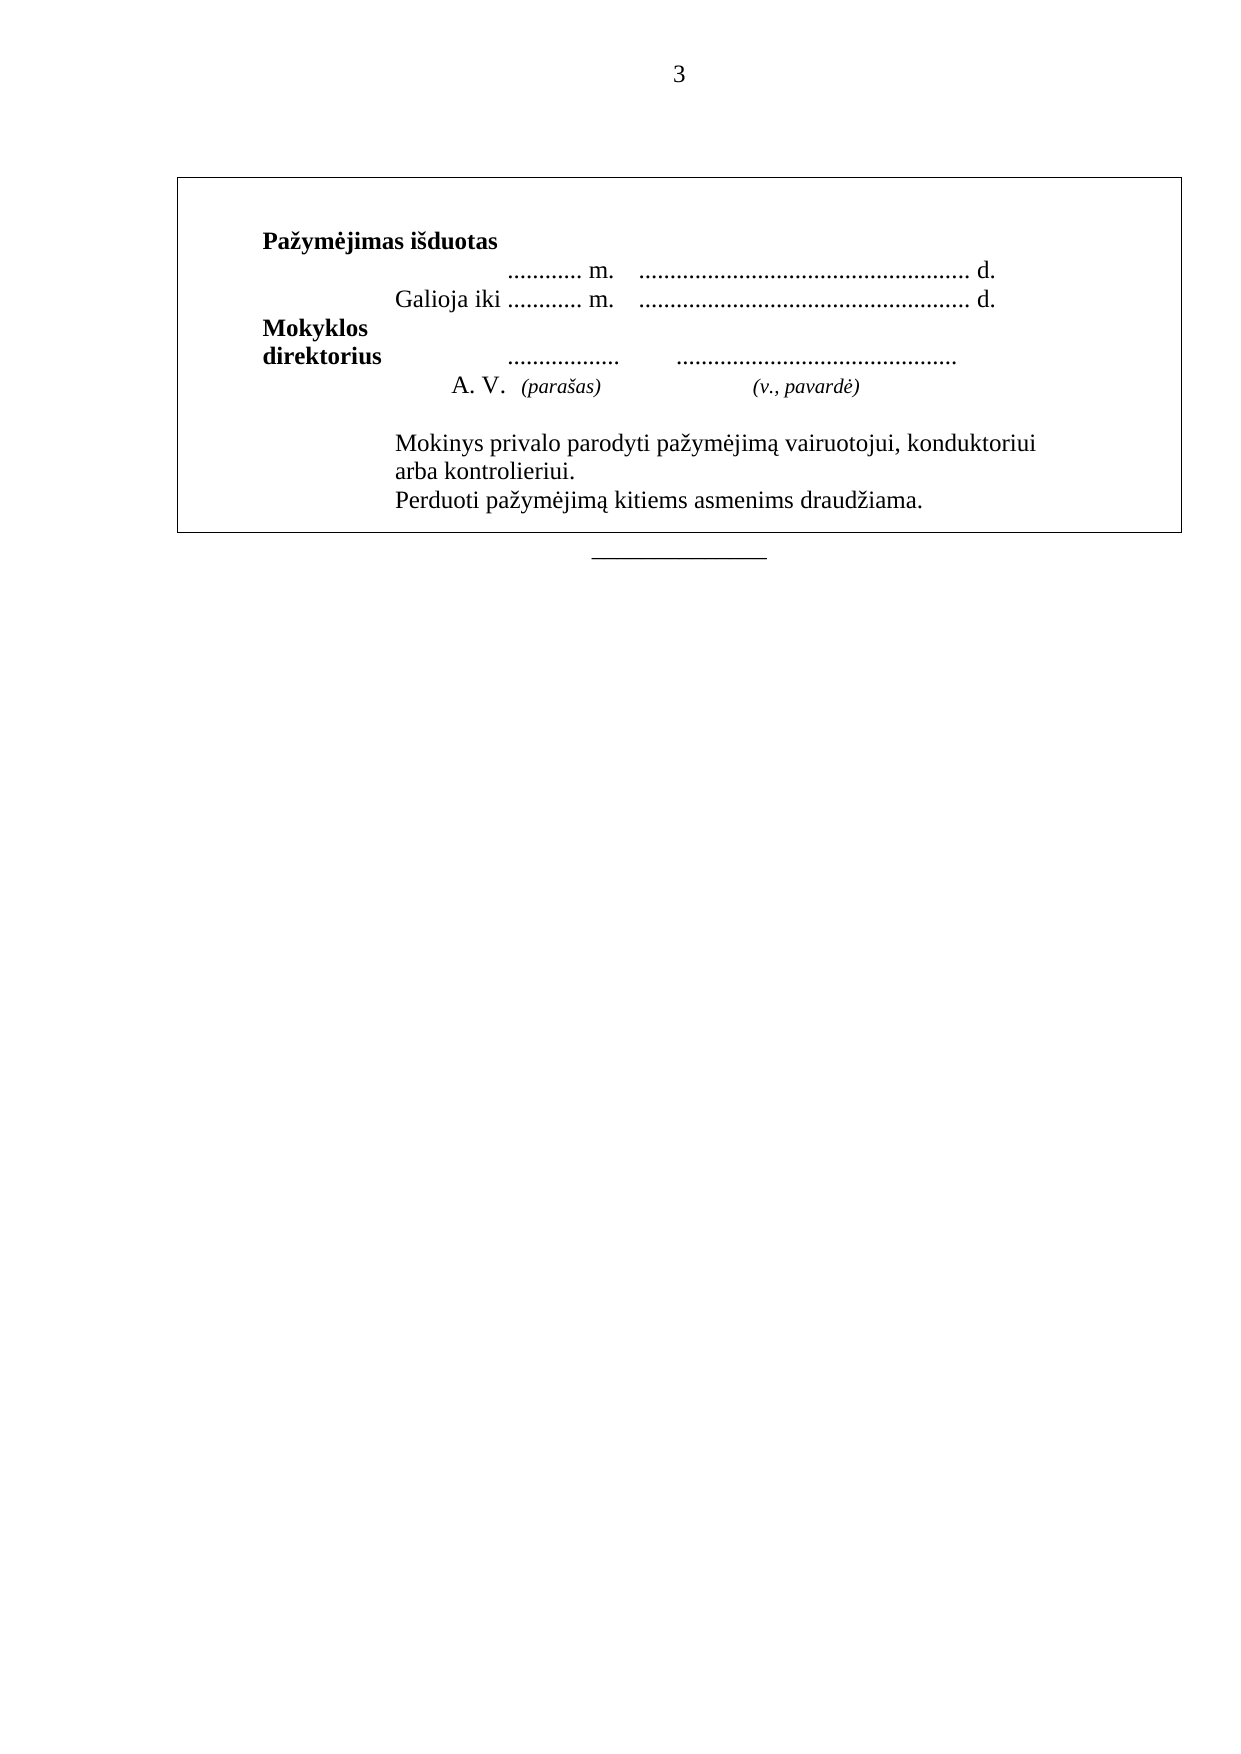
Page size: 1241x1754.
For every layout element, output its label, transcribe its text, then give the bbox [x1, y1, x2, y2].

text ______________ [177, 533, 1181, 562]
table_header Pažymėjimas išduotas m. d. Galioja iki m. d. Mokyklos direktorius A. V. (parašas) (v., pavardė) Mokinys privalo parodyti pažymėjimą vairuotojui, konduktoriui arba kontrolieriui. Perduoti pažymėjimą kitiems asmenims draudžiama. [178, 178, 1181, 532]
